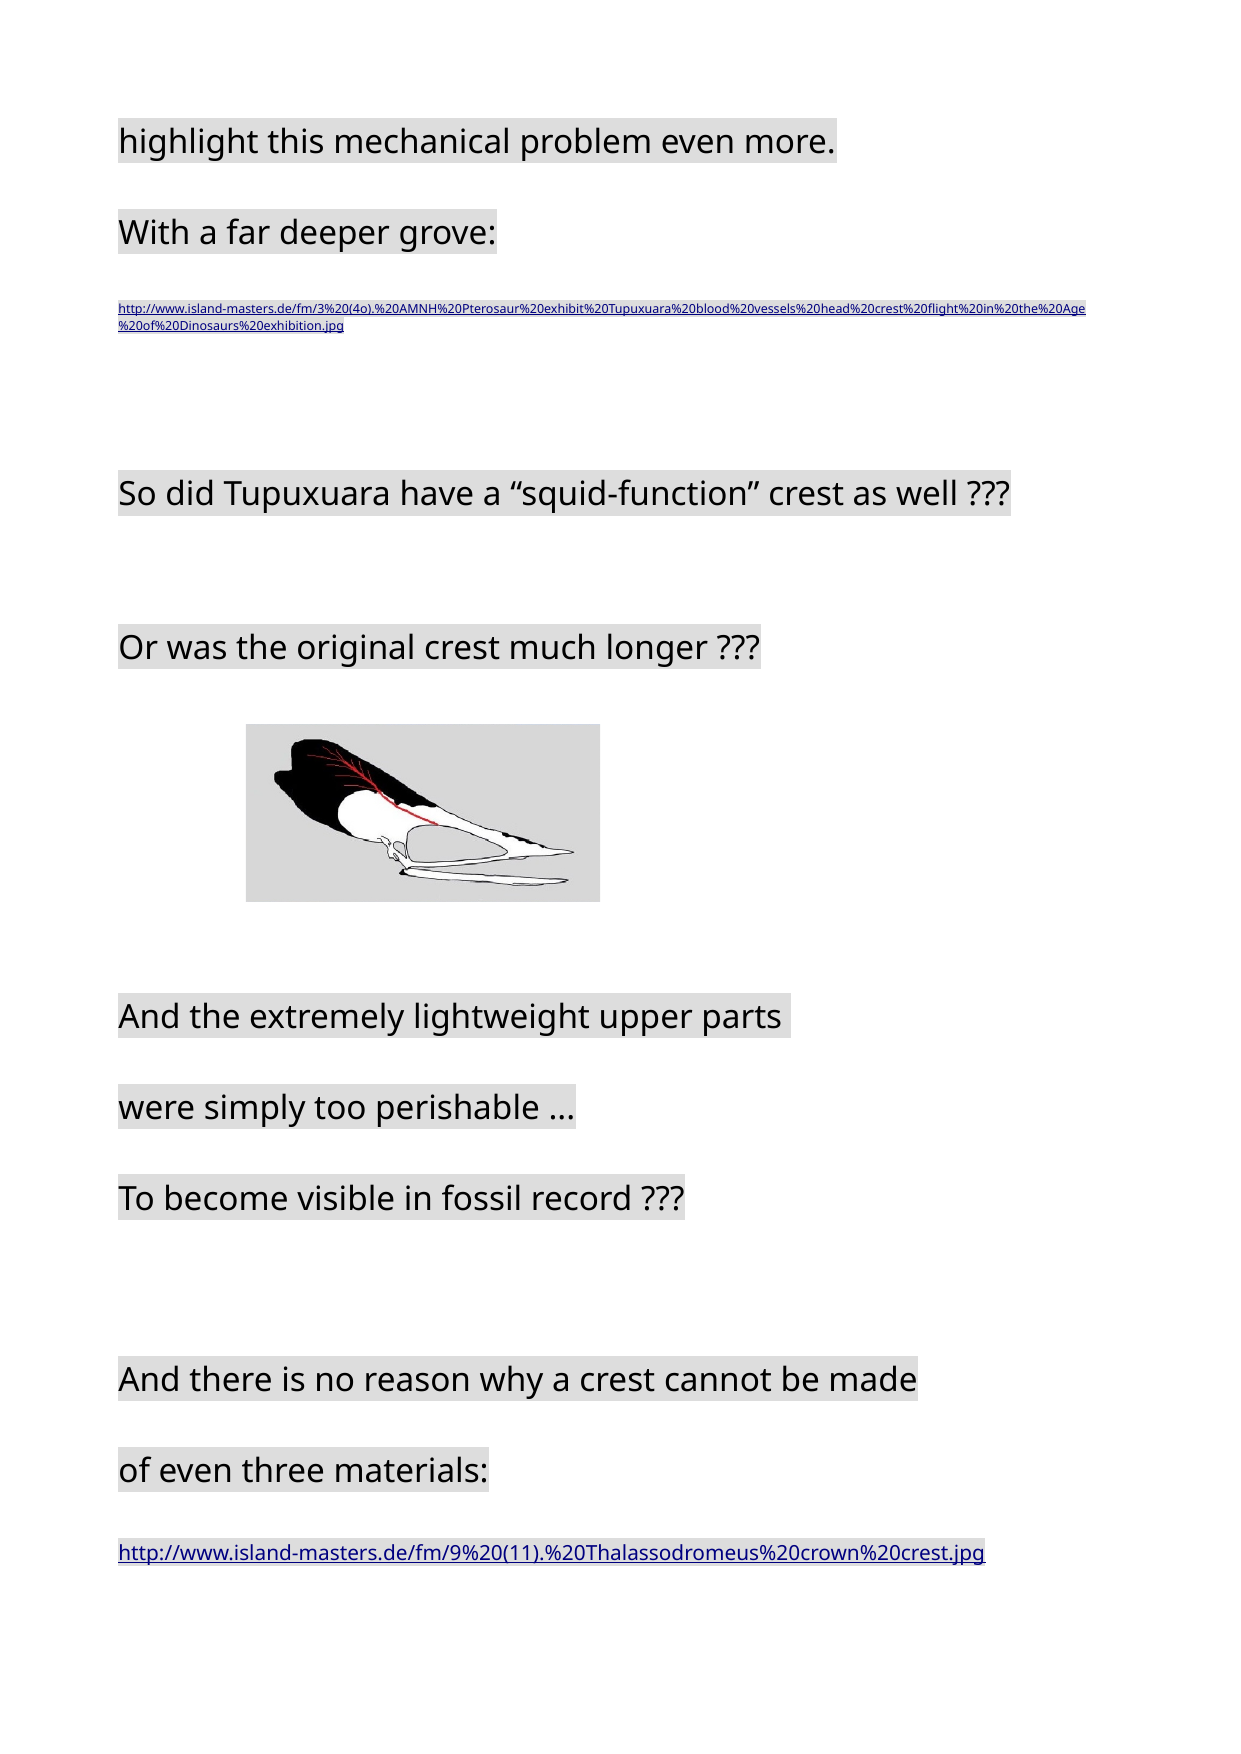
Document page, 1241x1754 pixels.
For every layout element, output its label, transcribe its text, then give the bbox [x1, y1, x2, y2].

text were simply too perishable ... [118, 1083, 1122, 1129]
text So did Tupuxuara have a “squid-function” crest as well ??? [118, 470, 1122, 516]
text http://www.island-masters.de/fm/3%20(4o).%20AMNH%20Pterosaur%20exhibit%20Tupuxuara%20blood%20vessels%20head%20crest%20flight%20in%20the%20Age%20of%20Dinosaurs%20exhibition.jpg [118, 300, 1122, 334]
text of even three materials: [118, 1447, 1122, 1492]
text To become visible in fossil record ??? [118, 1174, 1122, 1220]
text And the extremely lightweight upper parts [118, 993, 1122, 1038]
text http://www.island-masters.de/fm/9%20(11).%20Thalassodromeus%20crown%20crest.jpg [118, 1538, 1122, 1566]
text And there is no reason why a crest cannot be made [118, 1356, 1122, 1401]
picture [245, 724, 600, 902]
text highlight this mechanical problem even more. [118, 118, 1122, 163]
text With a far deeper grove: [118, 209, 1122, 254]
text Or was the original crest much longer ??? [118, 623, 1122, 669]
